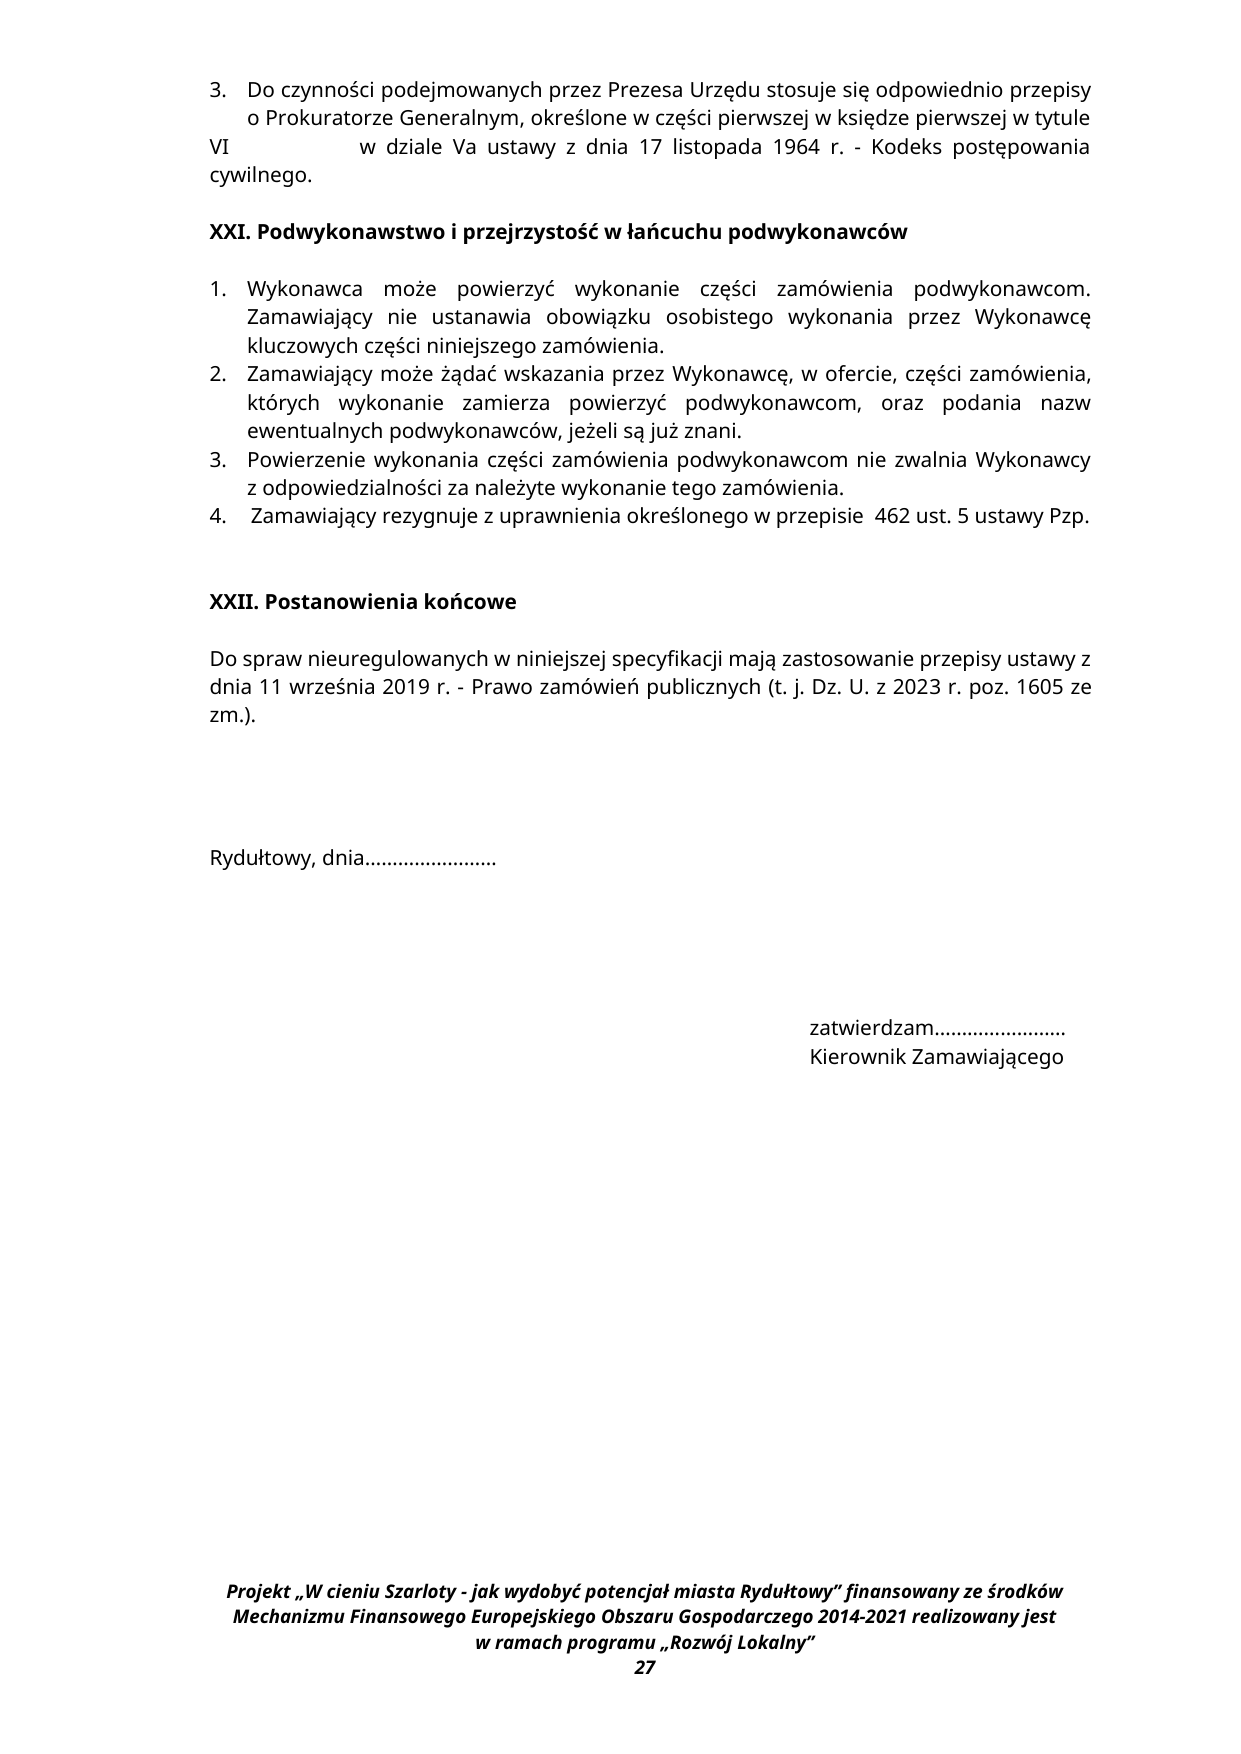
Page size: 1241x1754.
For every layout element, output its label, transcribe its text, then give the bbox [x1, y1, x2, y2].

list Zamawiający rezygnuje z uprawnienia określonego w przepisie 462 ust. 5 ustawy Pzp. [209, 502, 1092, 530]
subtitle XXI. Podwykonawstwo i przejrzystość w łańcuchu podwykonawców [209, 217, 1092, 246]
subtitle XXII. Postanowienia końcowe [209, 587, 1092, 615]
list Do czynności podejmowanych przez Prezesa Urzędu stosuje się odpowiednio przepisy o Prokuratorze Generalnym, określone w części pierwszej w księdze pierwszej w tytule VI w dziale Va ustawy z dnia 17 listopada 1964 r. - Kodeks postępowania cywilnego. [209, 75, 1092, 189]
text Do spraw nieuregulowanych w niniejszej specyfikacji mają zastosowanie przepisy ustawy z dnia 11 września 2019 r. - Prawo zamówień publicznych (t. j. Dz. U. z 2023 r. poz. 1605 ze zm.). [209, 644, 1092, 729]
list Powierzenie wykonania części zamówienia podwykonawcom nie zwalnia Wykonawcy z odpowiedzialności za należyte wykonanie tego zamówienia. [209, 445, 1092, 502]
text zatwierdzam…………………… [209, 985, 1092, 1042]
text Kierownik Zamawiającego [209, 1042, 1092, 1070]
text Rydułtowy, dnia…………………… [209, 843, 1092, 871]
list Zamawiający może żądać wskazania przez Wykonawcę, w ofercie, części zamówienia, których wykonanie zamierza powierzyć podwykonawcom, oraz podania nazw ewentualnych podwykonawców, jeżeli są już znani. [209, 359, 1092, 445]
list Wykonawca może powierzyć wykonanie części zamówienia podwykonawcom. Zamawiający nie ustanawia obowiązku osobistego wykonania przez Wykonawcę kluczowych części niniejszego zamówienia. [209, 274, 1092, 359]
